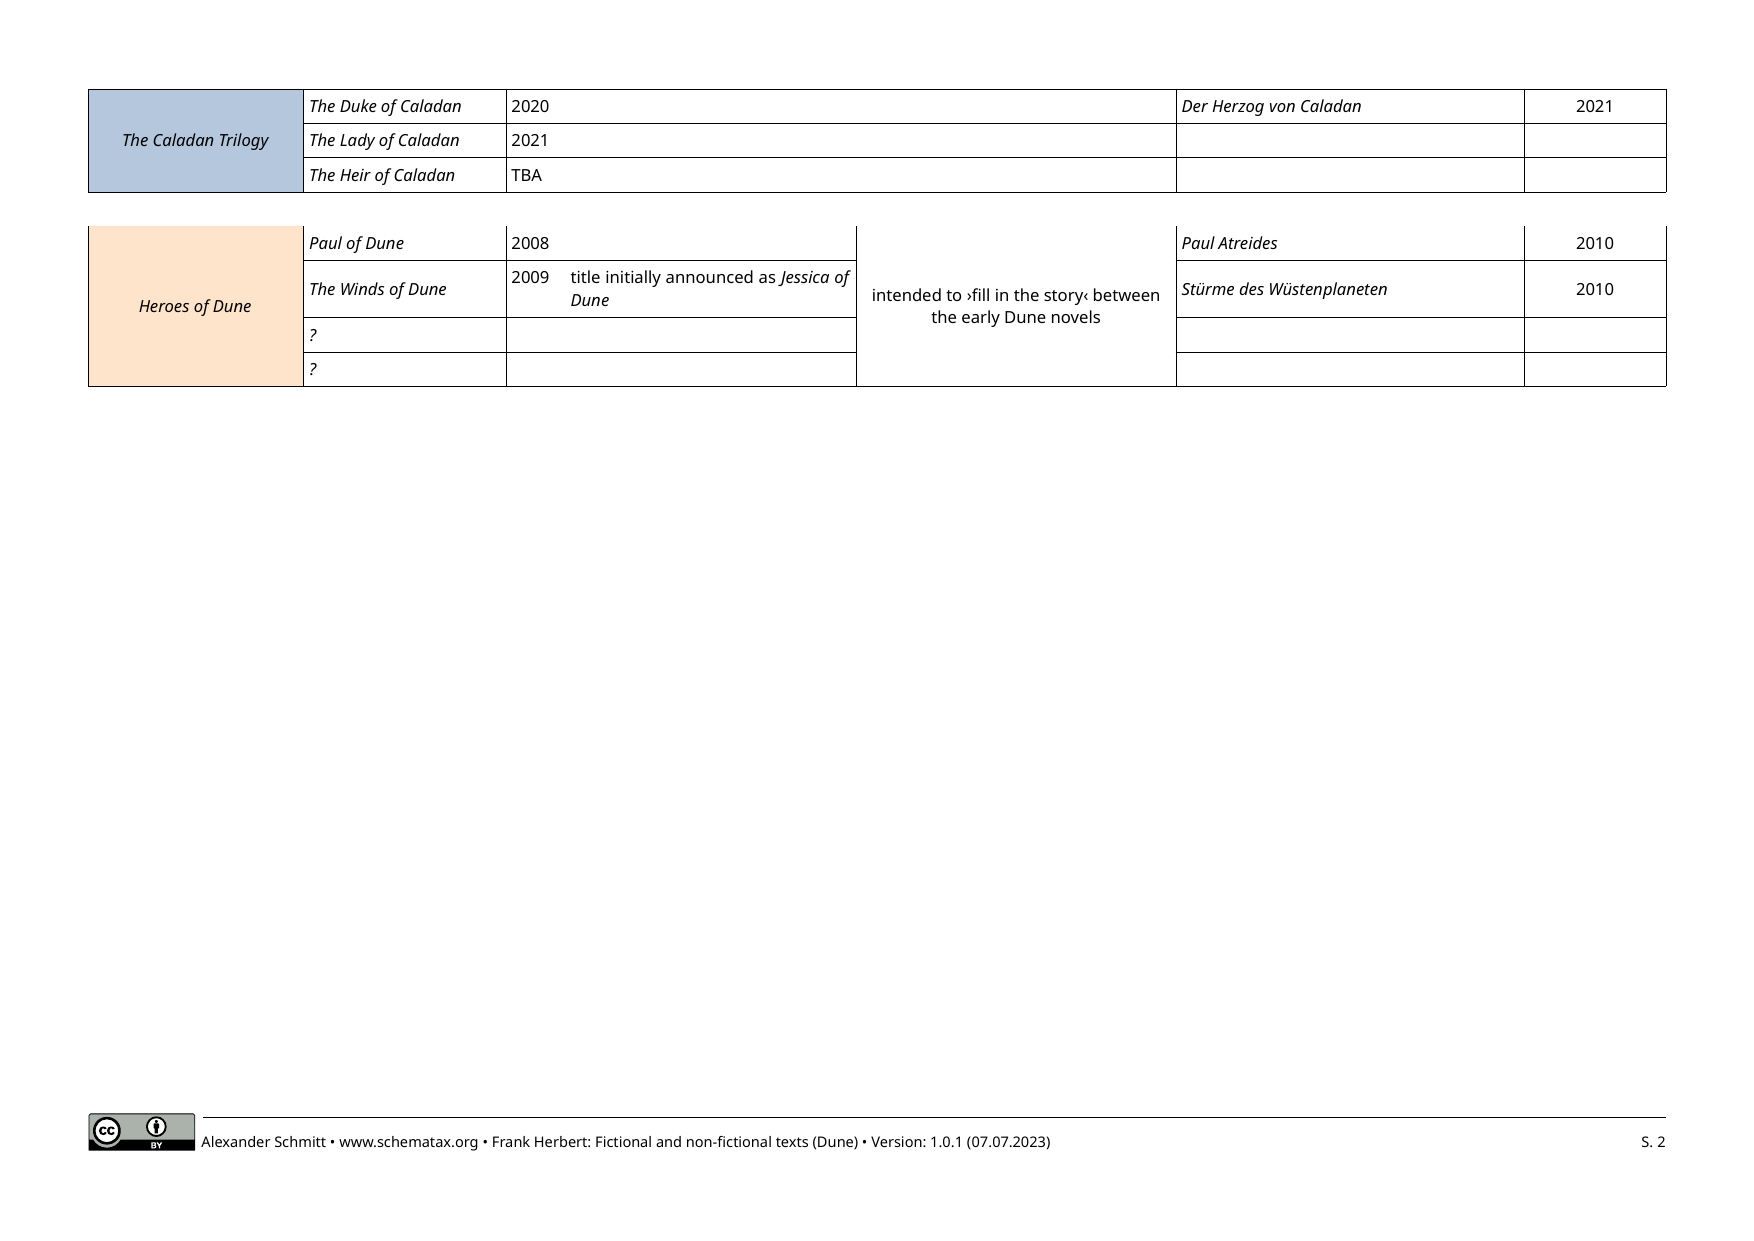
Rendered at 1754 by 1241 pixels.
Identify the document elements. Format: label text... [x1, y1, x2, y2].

table_cell 2021 [1525, 90, 1666, 123]
table_cell ? [304, 353, 506, 386]
table_cell [89, 193, 1666, 226]
table_cell [1525, 124, 1666, 157]
table_cell The Heir of Caladan [304, 158, 506, 192]
table_cell 2010 [1525, 226, 1666, 260]
table_cell Der Herzog von Caladan [1177, 90, 1524, 123]
table_cell Stürme des Wüstenplaneten [1177, 261, 1524, 317]
table_cell [1525, 158, 1666, 192]
table_cell [1177, 158, 1524, 192]
table_cell TBA [507, 158, 1176, 192]
table_cell 2020 [507, 90, 1176, 123]
table_cell 2009 title initially announced as Jessica of Dune [507, 261, 856, 317]
table_cell 2008 [507, 226, 856, 260]
table_cell The Lady of Caladan [304, 124, 506, 157]
table_cell The Duke of Caladan [304, 90, 506, 123]
table_cell Paul of Dune [304, 226, 506, 260]
table_cell [1177, 124, 1524, 157]
table_cell The Winds of Dune [304, 261, 506, 317]
table_cell [507, 318, 856, 352]
table_cell [507, 353, 856, 386]
table_cell Heroes of Dune [89, 226, 303, 386]
table_cell The Caladan Trilogy [89, 90, 303, 192]
table_cell intended to ›fill in the story‹ between the early Dune novels [857, 226, 1176, 386]
table_cell Paul Atreides [1177, 226, 1524, 260]
table_cell 2010 [1525, 261, 1666, 317]
table_cell [1525, 353, 1666, 386]
table_cell [1177, 353, 1524, 386]
table_cell ? [304, 318, 506, 352]
table_cell [1525, 318, 1666, 352]
table_cell [1177, 318, 1524, 352]
table_cell 2021 [507, 124, 1176, 157]
